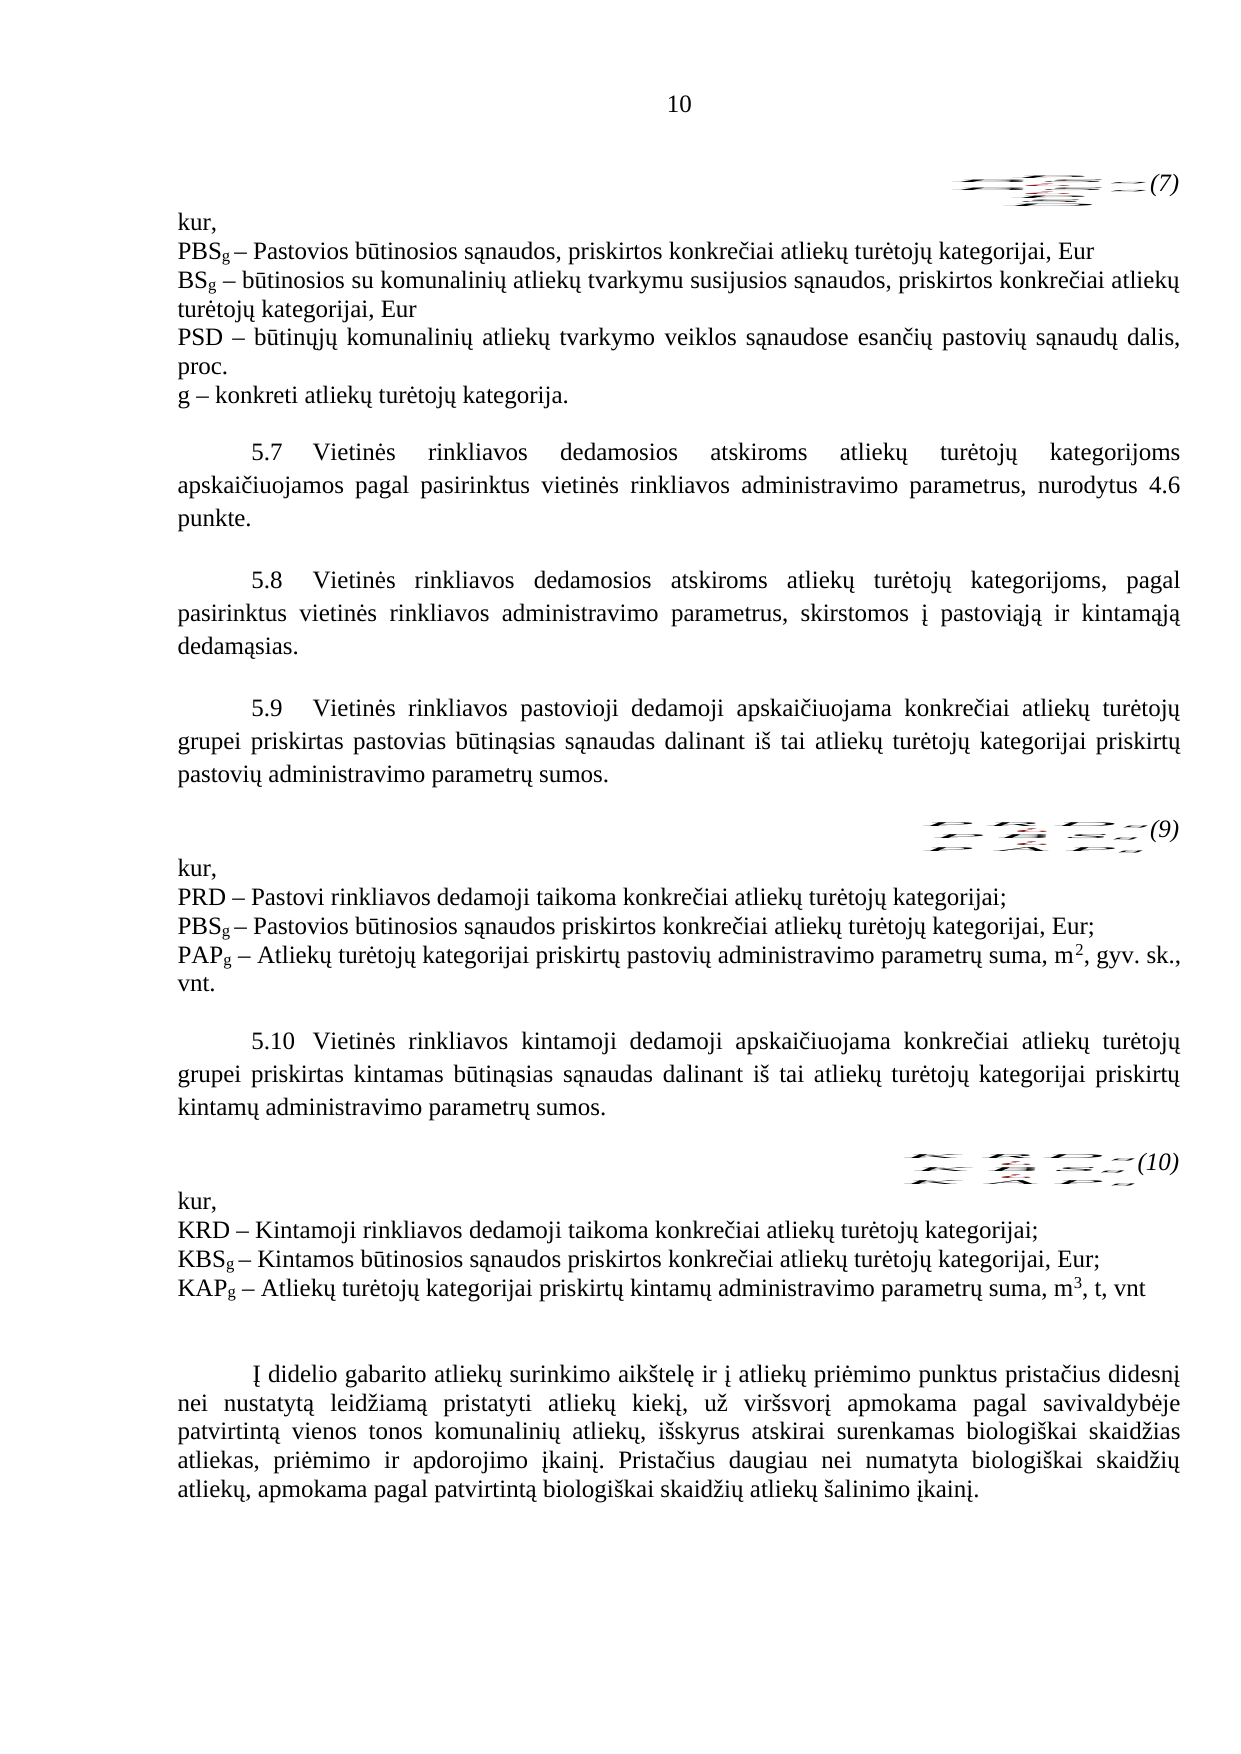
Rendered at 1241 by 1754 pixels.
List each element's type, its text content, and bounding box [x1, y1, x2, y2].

text kur, [177, 207, 1181, 236]
text 5.10 Vietinės rinkliavos kintamoji dedamoji apskaičiuojama konkrečiai atliekų turėtojų grupei priskirtas kintamas būtinąsias sąnaudas dalinant iš tai atliekų turėtojų kategorijai priskirtų kintamų administravimo parametrų sumos. [177, 1026, 1181, 1121]
text PRD – Pastovi rinkliavos dedamoji taikoma konkrečiai atliekų turėtojų kategorijai; [177, 882, 1181, 911]
text kur, [177, 1186, 1181, 1215]
text KAPg – Atliekų turėtojų kategorijai priskirtų kintamų administravimo parametrų suma, m3, t, vnt [177, 1273, 1181, 1301]
text Į didelio gabarito atliekų surinkimo aikštelę ir į atliekų priėmimo punktus pristačius didesnį nei nustatytą leidžiamą pristatyti atliekų kiekį, už viršsvorį apmokama pagal savivaldybėje patvirtintą vienos tonos komunalinių atliekų, išskyrus atskirai surenkamas biologiškai skaidžias atliekas, priėmimo ir apdorojimo įkainį. Pristačius daugiau nei numatyta biologiškai skaidžių atliekų, apmokama pagal patvirtintą biologiškai skaidžių atliekų šalinimo įkainį. [177, 1359, 1181, 1503]
text (7) [219, 168, 1181, 207]
text BSg – būtinosios su komunalinių atliekų tvarkymu susijusios sąnaudos, priskirtos konkrečiai atliekų turėtojų kategorijai, Eur [177, 265, 1181, 322]
text kur, [177, 853, 1181, 882]
text KRD – Kintamoji rinkliavos dedamoji taikoma konkrečiai atliekų turėtojų kategorijai; [177, 1215, 1181, 1244]
text PBSg – Pastovios būtinosios sąnaudos, priskirtos konkrečiai atliekų turėtojų kategorijai, Eur [177, 236, 1181, 265]
text PBSg – Pastovios būtinosios sąnaudos priskirtos konkrečiai atliekų turėtojų kategorijai, Eur; [177, 911, 1181, 940]
text (10) [219, 1147, 1181, 1186]
text KBSg – Kintamos būtinosios sąnaudos priskirtos konkrečiai atliekų turėtojų kategorijai, Eur; [177, 1244, 1181, 1273]
text PAPg – Atliekų turėtojų kategorijai priskirtų pastovių administravimo parametrų suma, m2, gyv. sk., vnt. [177, 940, 1181, 997]
text 5.7 Vietinės rinkliavos dedamosios atskiroms atliekų turėtojų kategorijoms apskaičiuojamos pagal pasirinktus vietinės rinkliavos administravimo parametrus, nurodytus 4.6 punkte. [177, 437, 1181, 532]
text PSD – būtinųjų komunalinių atliekų tvarkymo veiklos sąnaudose esančių pastovių sąnaudų dalis, proc. [177, 322, 1181, 380]
text g – konkreti atliekų turėtojų kategorija. [177, 380, 1181, 409]
text 5.9 Vietinės rinkliavos pastovioji dedamoji apskaičiuojama konkrečiai atliekų turėtojų grupei priskirtas pastovias būtinąsias sąnaudas dalinant iš tai atliekų turėtojų kategorijai priskirtų pastovių administravimo parametrų sumos. [177, 693, 1181, 788]
text 5.8 Vietinės rinkliavos dedamosios atskiroms atliekų turėtojų kategorijoms, pagal pasirinktus vietinės rinkliavos administravimo parametrus, skirstomos į pastoviąją ir kintamąją dedamąsias. [177, 565, 1181, 660]
text (9) [219, 814, 1181, 853]
